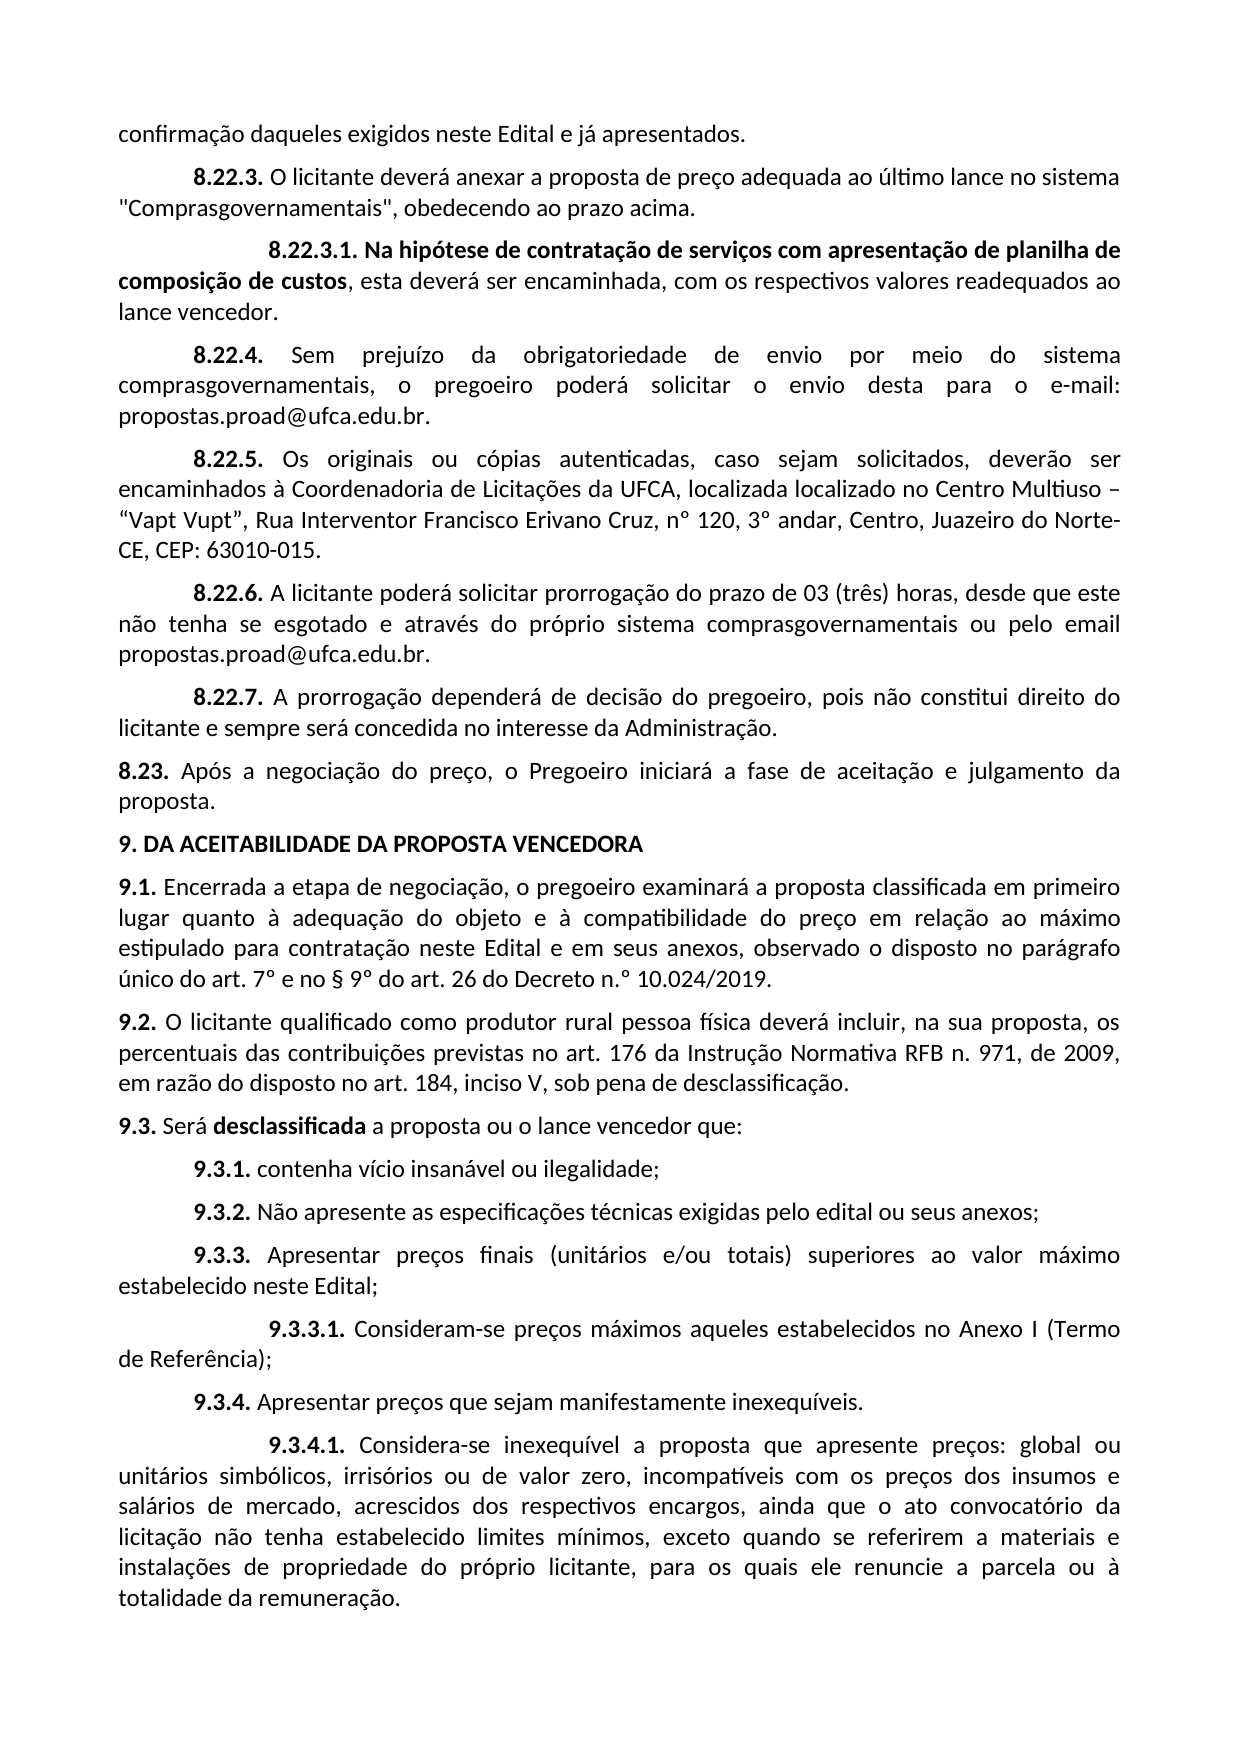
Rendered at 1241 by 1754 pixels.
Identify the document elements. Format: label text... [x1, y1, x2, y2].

text 8.22.3.1. Na hipótese de contratação de serviços com apresentação de planilha de composição de custos, esta deverá ser encaminhada, com os respectivos valores readequados ao lance vencedor. [118, 235, 1122, 326]
text 8.22.7. A prorrogação dependerá de decisão do pregoeiro, pois não constitui direito do licitante e sempre será concedida no interesse da Administração. [118, 681, 1122, 742]
text 9.3.2. Não apresente as especificações técnicas exigidas pelo edital ou seus anexos; [118, 1196, 1122, 1227]
text 8.23. Após a negociação do preço, o Pregoeiro iniciará a fase de aceitação e julgamento da proposta. [118, 755, 1122, 816]
text 9.3.4. Apresentar preços que sejam manifestamente inexequíveis. [118, 1386, 1122, 1417]
text 9.1. Encerrada a etapa de negociação, o pregoeiro examinará a proposta classificada em primeiro lugar quanto à adequação do objeto e à compatibilidade do preço em relação ao máximo estipulado para contratação neste Edital e em seus anexos, observado o disposto no parágrafo único do art. 7º e no § 9º do art. 26 do Decreto n.º 10.024/2019. [118, 872, 1122, 994]
text 9.3.3. Apresentar preços finais (unitários e/ou totais) superiores ao valor máximo estabelecido neste Edital; [118, 1239, 1122, 1300]
text 8.22.4. Sem prejuízo da obrigatoriedade de envio por meio do sistema comprasgovernamentais, o pregoeiro poderá solicitar o envio desta para o e-mail: propostas.proad@ufca.edu.br. [118, 339, 1122, 430]
text 9. DA ACEITABILIDADE DA PROPOSTA VENCEDORA [118, 828, 1122, 859]
text 9.3. Será desclassificada a proposta ou o lance vencedor que: [118, 1110, 1122, 1141]
text 8.22.5. Os originais ou cópias autenticadas, caso sejam solicitados, deverão ser encaminhados à Coordenadoria de Licitações da UFCA, localizada localizado no Centro Multiuso – “Vapt Vupt”, Rua Interventor Francisco Erivano Cruz, nº 120, 3º andar, Centro, Juazeiro do Norte-CE, CEP: 63010-015. [118, 443, 1122, 565]
text 9.3.3.1. Consideram-se preços máximos aqueles estabelecidos no Anexo I (Termo de Referência); [118, 1313, 1122, 1374]
text 9.3.4.1. Considera-se inexequível a proposta que apresente preços: global ou unitários simbólicos, irrisórios ou de valor zero, incompatíveis com os preços dos insumos e salários de mercado, acrescidos dos respectivos encargos, ainda que o ato convocatório da licitação não tenha estabelecido limites mínimos, exceto quando se referirem a materiais e instalações de propriedade do próprio licitante, para os quais ele renuncie a parcela ou à totalidade da remuneração. [118, 1429, 1122, 1612]
text 9.3.1. contenha vício insanável ou ilegalidade; [118, 1153, 1122, 1184]
text 8.22.3. O licitante deverá anexar a proposta de preço adequada ao último lance no sistema "Comprasgovernamentais", obedecendo ao prazo acima. [118, 161, 1122, 222]
text 9.2. O licitante qualificado como produtor rural pessoa física deverá incluir, na sua proposta, os percentuais das contribuições previstas no art. 176 da Instrução Normativa RFB n. 971, de 2009, em razão do disposto no art. 184, inciso V, sob pena de desclassificação. [118, 1006, 1122, 1098]
text confirmação daqueles exigidos neste Edital e já apresentados. [118, 118, 1122, 149]
text 8.22.6. A licitante poderá solicitar prorrogação do prazo de 03 (três) horas, desde que este não tenha se esgotado e através do próprio sistema comprasgovernamentais ou pelo email propostas.proad@ufca.edu.br. [118, 577, 1122, 669]
